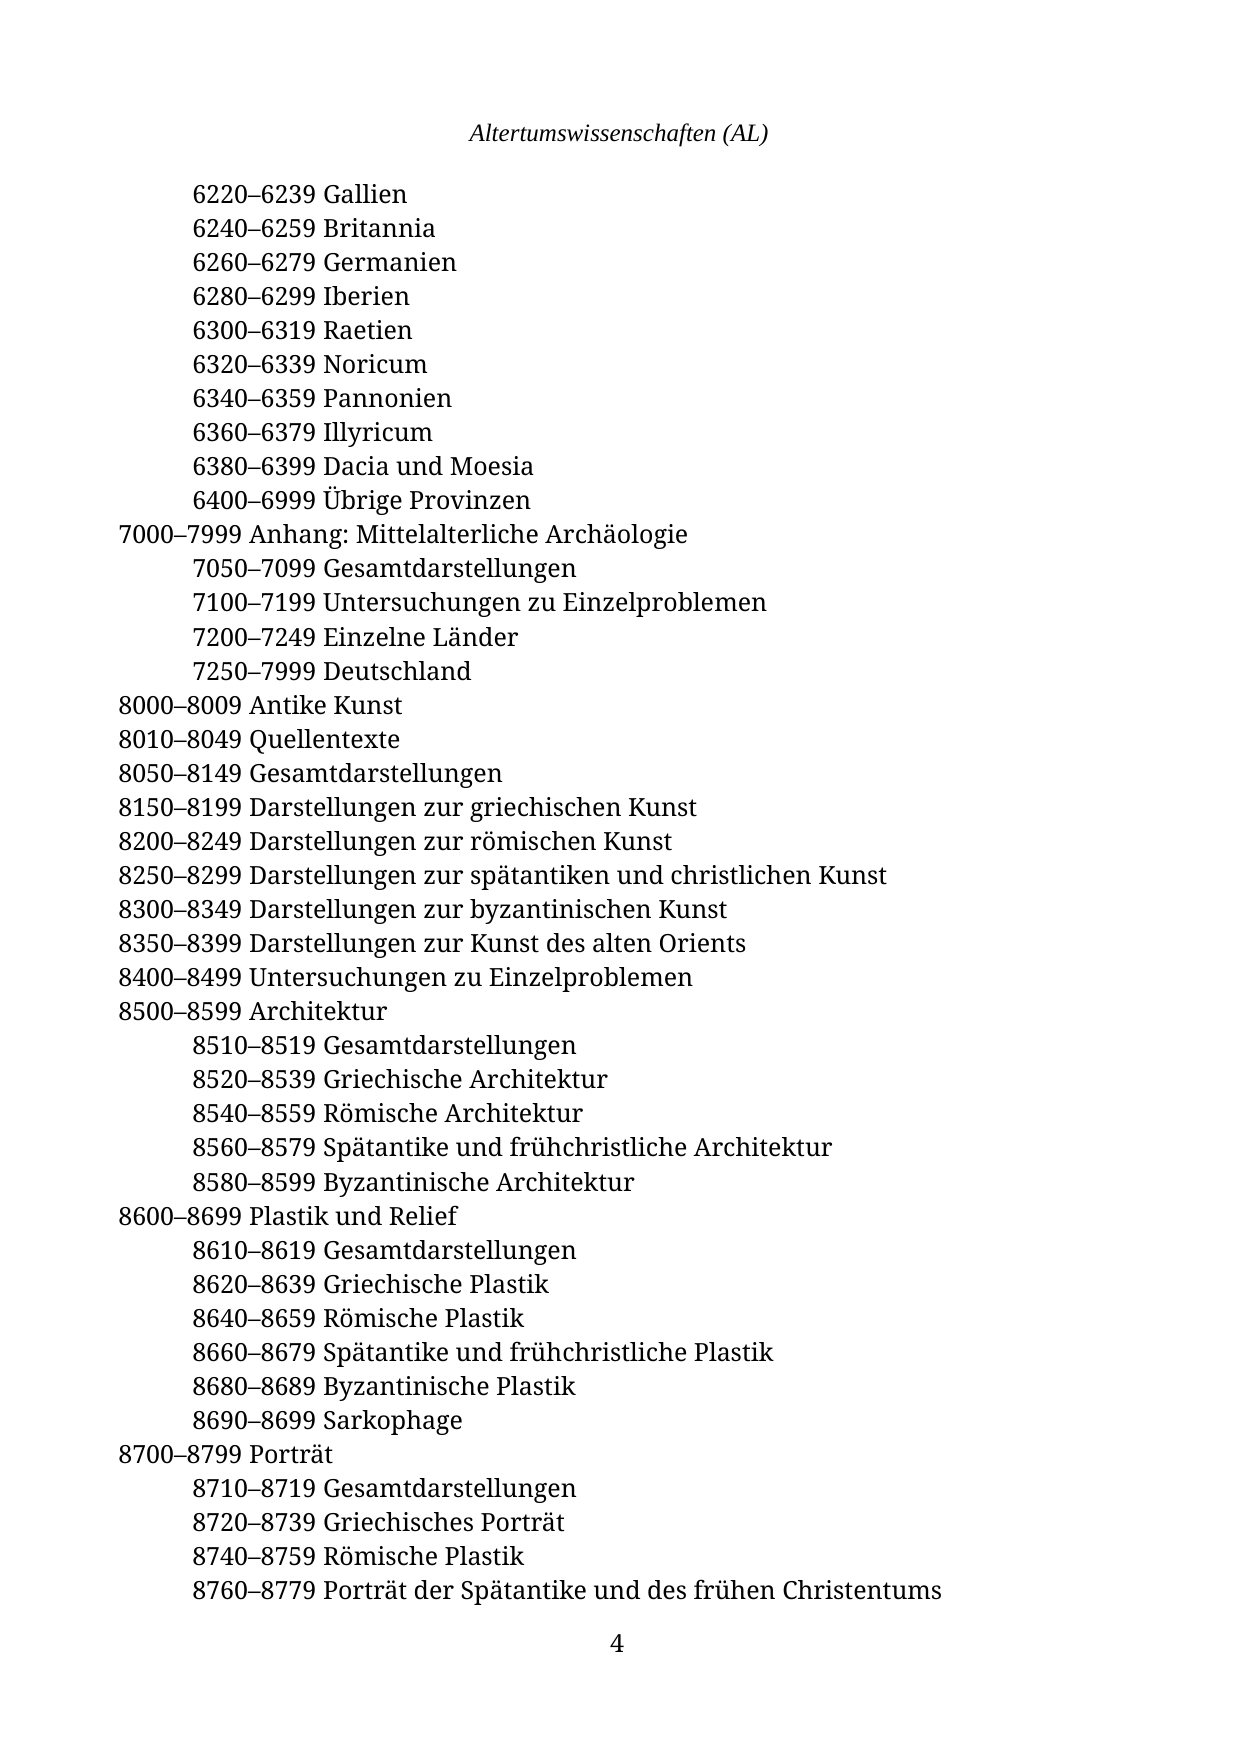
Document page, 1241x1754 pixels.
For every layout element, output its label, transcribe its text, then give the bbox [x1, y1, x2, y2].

text 8000–8009 Antike Kunst [118, 687, 1122, 721]
text 8710–8719 Gesamtdarstellungen [118, 1471, 1122, 1505]
text 6260–6279 Germanien [118, 244, 1122, 278]
text 7000–7999 Anhang: Mittelalterliche Archäologie [118, 517, 1122, 551]
text 8520–8539 Griechische Architektur [118, 1062, 1122, 1096]
text 7200–7249 Einzelne Länder [118, 619, 1122, 653]
text 8620–8639 Griechische Plastik [118, 1266, 1122, 1300]
text 6360–6379 Illyricum [118, 415, 1122, 449]
text 6300–6319 Raetien [118, 313, 1122, 347]
text 6400–6999 Übrige Provinzen [118, 483, 1122, 517]
text 8300–8349 Darstellungen zur byzantinischen Kunst [118, 892, 1122, 926]
text 8560–8579 Spätantike und frühchristliche Architektur [118, 1130, 1122, 1164]
text 7100–7199 Untersuchungen zu Einzelproblemen [118, 585, 1122, 619]
text 6340–6359 Pannonien [118, 381, 1122, 415]
text 6380–6399 Dacia und Moesia [118, 449, 1122, 483]
text 8700–8799 Porträt [118, 1437, 1122, 1471]
text 6220–6239 Gallien [118, 176, 1122, 210]
text 6280–6299 Iberien [118, 278, 1122, 313]
text 8640–8659 Römische Plastik [118, 1300, 1122, 1334]
text 6320–6339 Noricum [118, 347, 1122, 381]
text 8580–8599 Byzantinische Architektur [118, 1164, 1122, 1198]
text 8660–8679 Spätantike und frühchristliche Plastik [118, 1334, 1122, 1368]
text 6240–6259 Britannia [118, 210, 1122, 244]
text 8540–8559 Römische Architektur [118, 1096, 1122, 1130]
text 8760–8779 Porträt der Spätantike und des frühen Christentums [118, 1573, 1122, 1607]
text 8150–8199 Darstellungen zur griechischen Kunst [118, 789, 1122, 823]
text 8600–8699 Plastik und Relief [118, 1198, 1122, 1232]
text 8400–8499 Untersuchungen zu Einzelproblemen [118, 960, 1122, 994]
text 8050–8149 Gesamtdarstellungen [118, 755, 1122, 789]
text 8350–8399 Darstellungen zur Kunst des alten Orients [118, 926, 1122, 960]
text 8010–8049 Quellentexte [118, 721, 1122, 755]
text 8680–8689 Byzantinische Plastik [118, 1368, 1122, 1403]
text 7250–7999 Deutschland [118, 653, 1122, 687]
text 8740–8759 Römische Plastik [118, 1539, 1122, 1573]
text 8720–8739 Griechisches Porträt [118, 1505, 1122, 1539]
text 8690–8699 Sarkophage [118, 1403, 1122, 1437]
text 7050–7099 Gesamtdarstellungen [118, 551, 1122, 585]
text 8610–8619 Gesamtdarstellungen [118, 1232, 1122, 1266]
text 8200–8249 Darstellungen zur römischen Kunst [118, 823, 1122, 858]
text 8500–8599 Architektur [118, 994, 1122, 1028]
text 8250–8299 Darstellungen zur spätantiken und christlichen Kunst [118, 858, 1122, 892]
text 8510–8519 Gesamtdarstellungen [118, 1028, 1122, 1062]
